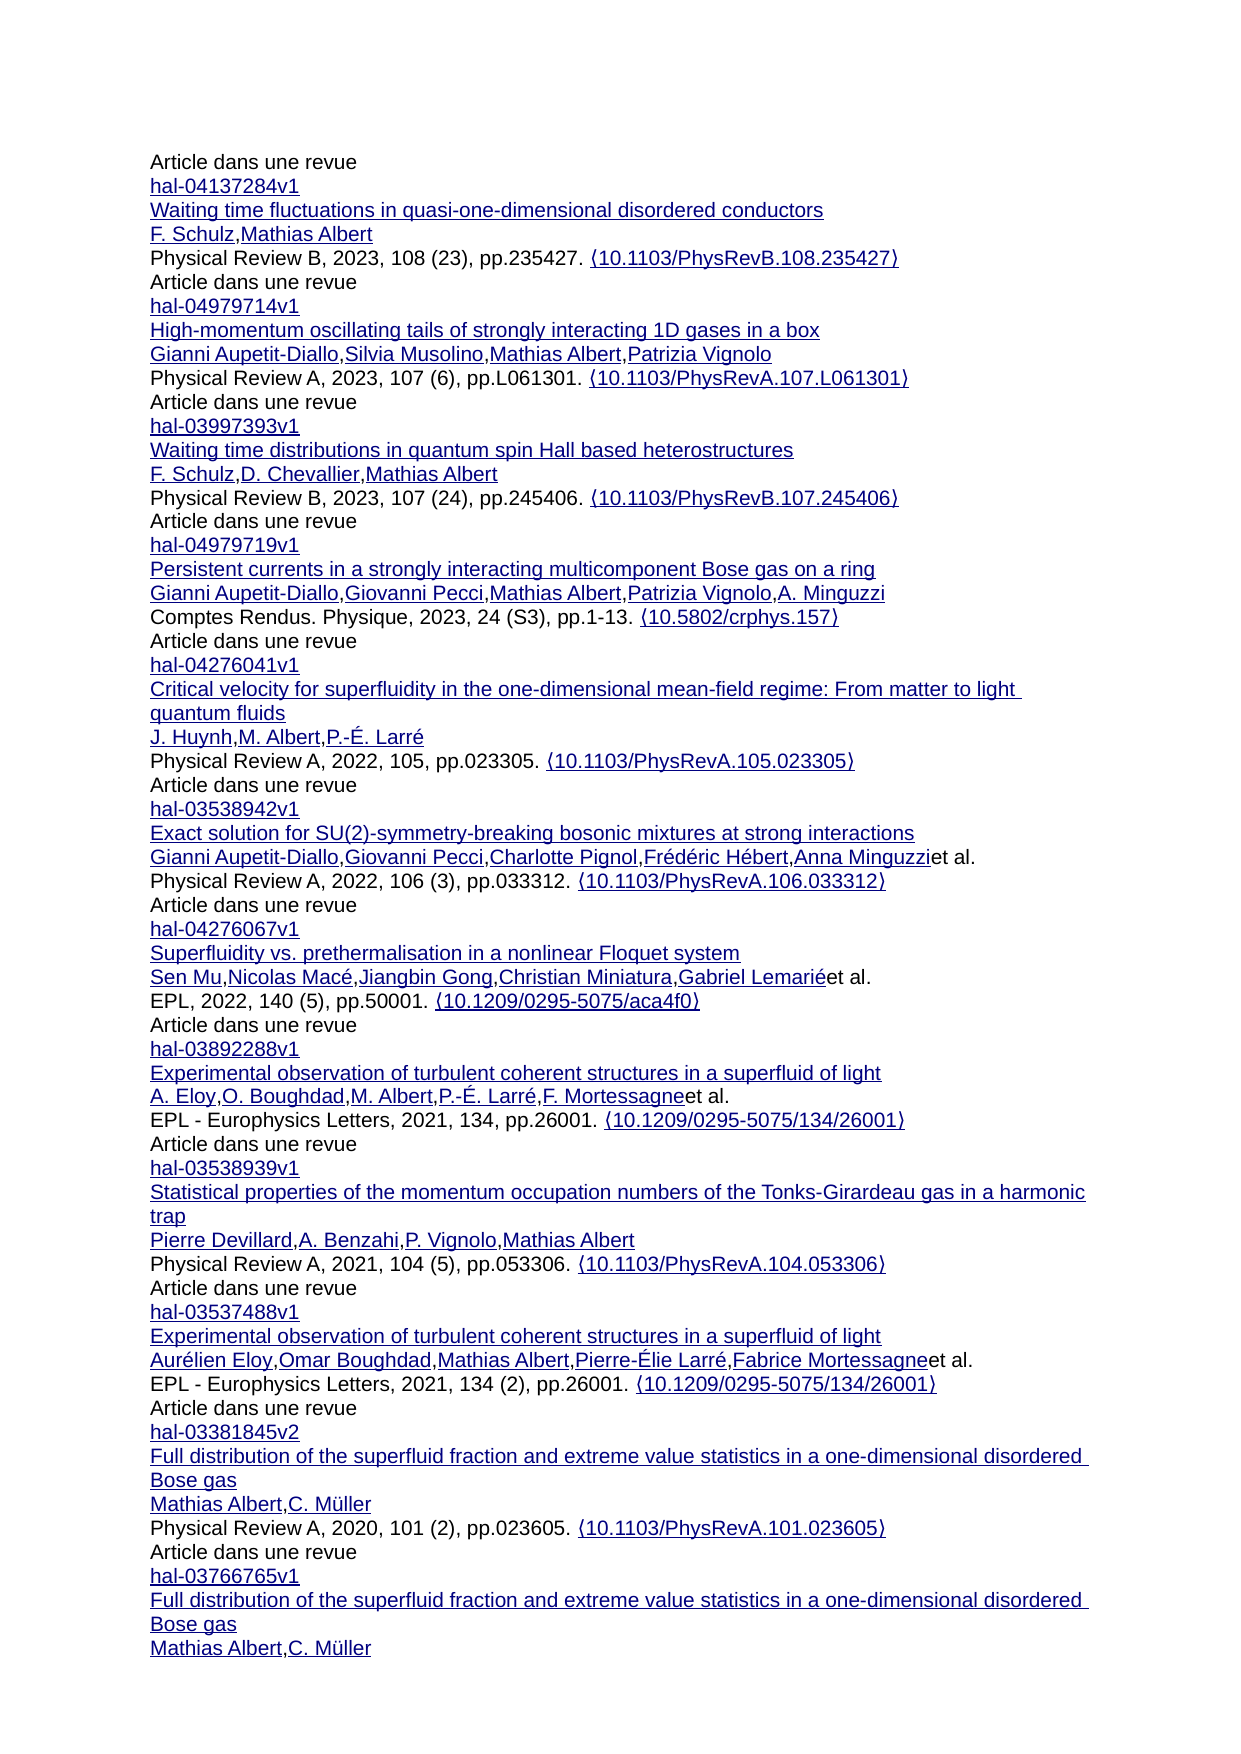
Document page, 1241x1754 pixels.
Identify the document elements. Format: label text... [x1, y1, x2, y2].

table_cell Exact solution for SU(2)-symmetry-breaking bosonic mixtures at strong interactions Gianni Aupetit-Diallo,Giovanni Pecci,Charlotte Pignol,Frédéric Hébert,Anna Minguzziet al. Physical Review A, 2022, 106 (3), pp.033312. ⟨10.1103/PhysRevA.106.033312⟩ Article dans une revue hal-04276067v1 [150, 821, 1090, 941]
table_cell Superfluidity vs. prethermalisation in a nonlinear Floquet system Sen Mu,Nicolas Macé,Jiangbin Gong,Christian Miniatura,Gabriel Lemariéet al. EPL, 2022, 140 (5), pp.50001. ⟨10.1209/0295-5075/aca4f0⟩ Article dans une revue hal-03892288v1 [150, 941, 1090, 1060]
table_cell Waiting time distributions in quantum spin Hall based heterostructures F. Schulz,D. Chevallier,Mathias Albert Physical Review B, 2023, 107 (24), pp.245406. ⟨10.1103/PhysRevB.107.245406⟩ Article dans une revue hal-04979719v1 [150, 438, 1090, 557]
table_cell Experimental observation of turbulent coherent structures in a superfluid of light A. Eloy,O. Boughdad,M. Albert,P.-É. Larré,F. Mortessagneet al. EPL - Europhysics Letters, 2021, 134, pp.26001. ⟨10.1209/0295-5075/134/26001⟩ Article dans une revue hal-03538939v1 [150, 1060, 1090, 1180]
table_cell Article dans une revue hal-04137284v1 [150, 150, 1090, 198]
table_cell Experimental observation of turbulent coherent structures in a superfluid of light Aurélien Eloy,Omar Boughdad,Mathias Albert,Pierre-Élie Larré,Fabrice Mortessagneet al. EPL - Europhysics Letters, 2021, 134 (2), pp.26001. ⟨10.1209/0295-5075/134/26001⟩ Article dans une revue hal-03381845v2 [150, 1324, 1090, 1444]
table_cell Statistical properties of the momentum occupation numbers of the Tonks-Girardeau gas in a harmonic trap Pierre Devillard,A. Benzahi,P. Vignolo,Mathias Albert Physical Review A, 2021, 104 (5), pp.053306. ⟨10.1103/PhysRevA.104.053306⟩ Article dans une revue hal-03537488v1 [150, 1180, 1090, 1324]
table_cell High-momentum oscillating tails of strongly interacting 1D gases in a box Gianni Aupetit-Diallo,Silvia Musolino,Mathias Albert,Patrizia Vignolo Physical Review A, 2023, 107 (6), pp.L061301. ⟨10.1103/PhysRevA.107.L061301⟩ Article dans une revue hal-03997393v1 [150, 318, 1090, 437]
table_cell Waiting time fluctuations in quasi-one-dimensional disordered conductors F. Schulz,Mathias Albert Physical Review B, 2023, 108 (23), pp.235427. ⟨10.1103/PhysRevB.108.235427⟩ Article dans une revue hal-04979714v1 [150, 198, 1090, 318]
table_cell Critical velocity for superfluidity in the one-dimensional mean-field regime: From matter to light quantum fluids J. Huynh,M. Albert,P.-É. Larré Physical Review A, 2022, 105, pp.023305. ⟨10.1103/PhysRevA.105.023305⟩ Article dans une revue hal-03538942v1 [150, 677, 1090, 821]
table_cell Persistent currents in a strongly interacting multicomponent Bose gas on a ring Gianni Aupetit-Diallo,Giovanni Pecci,Mathias Albert,Patrizia Vignolo,A. Minguzzi Comptes Rendus. Physique, 2023, 24 (S3), pp.1-13. ⟨10.5802/crphys.157⟩ Article dans une revue hal-04276041v1 [150, 557, 1090, 677]
table_cell Full distribution of the superfluid fraction and extreme value statistics in a one-dimensional disordered Bose gas Mathias Albert,C. Müller [150, 1588, 1090, 1659]
table_cell Full distribution of the superfluid fraction and extreme value statistics in a one-dimensional disordered Bose gas Mathias Albert,C. Müller Physical Review A, 2020, 101 (2), pp.023605. ⟨10.1103/PhysRevA.101.023605⟩ Article dans une revue hal-03766765v1 [150, 1444, 1090, 1587]
